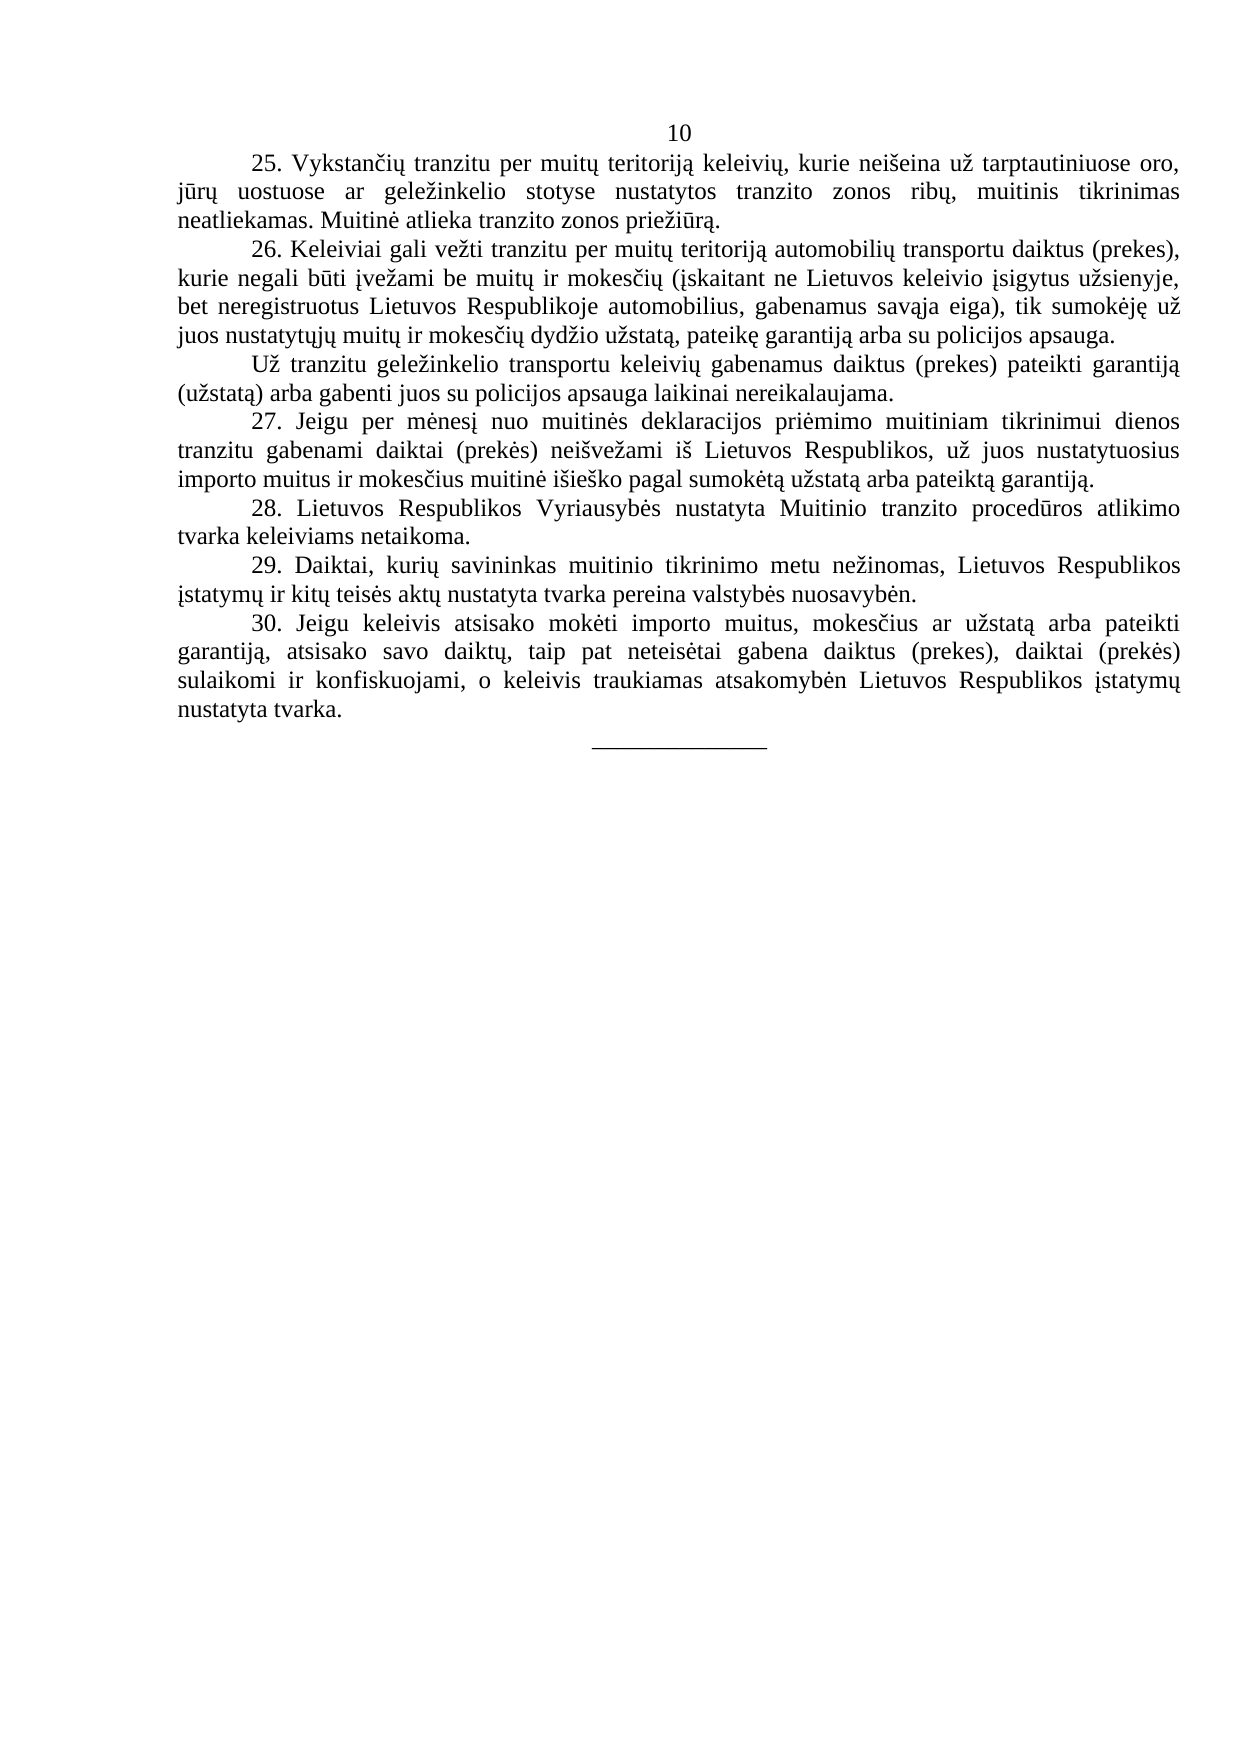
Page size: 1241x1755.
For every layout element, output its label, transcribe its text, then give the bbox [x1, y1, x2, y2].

text 27. Jeigu per mėnesį nuo muitinės deklaracijos priėmimo muitiniam tikrinimui dienos tranzitu gabenami daiktai (prekės) neišvežami iš Lietuvos Respublikos, už juos nustatytuosius importo muitus ir mokesčius muitinė išieško pagal sumokėtą užstatą arba pateiktą garantiją. [177, 406, 1181, 493]
text 25. Vykstančių tranzitu per muitų teritoriją keleivių, kurie neišeina už tarptautiniuose oro, jūrų uostuose ar geležinkelio stotyse nustatytos tranzito zonos ribų, muitinis tikrinimas neatliekamas. Muitinė atlieka tranzito zonos priežiūrą. [177, 148, 1181, 234]
text ______________ [177, 723, 1181, 751]
text 26. Keleiviai gali vežti tranzitu per muitų teritoriją automobilių transportu daiktus (prekes), kurie negali būti įvežami be muitų ir mokesčių (įskaitant ne Lietuvos keleivio įsigytus užsienyje, bet neregistruotus Lietuvos Respublikoje automobilius, gabenamus savąja eiga), tik sumokėję už juos nustatytųjų muitų ir mokesčių dydžio užstatą, pateikę garantiją arba su policijos apsauga. [177, 234, 1181, 349]
text 30. Jeigu keleivis atsisako mokėti importo muitus, mokesčius ar užstatą arba pateikti garantiją, atsisako savo daiktų, taip pat neteisėtai gabena daiktus (prekes), daiktai (prekės) sulaikomi ir konfiskuojami, o keleivis traukiamas atsakomybėn Lietuvos Respublikos įstatymų nustatyta tvarka. [177, 608, 1181, 723]
text 28. Lietuvos Respublikos Vyriausybės nustatyta Muitinio tranzito procedūros atlikimo tvarka keleiviams netaikoma. [177, 493, 1181, 550]
text 29. Daiktai, kurių savininkas muitinio tikrinimo metu nežinomas, Lietuvos Respublikos įstatymų ir kitų teisės aktų nustatyta tvarka pereina valstybės nuosavybėn. [177, 550, 1181, 608]
text Už tranzitu geležinkelio transportu keleivių gabenamus daiktus (prekes) pateikti garantiją (užstatą) arba gabenti juos su policijos apsauga laikinai nereikalaujama. [177, 349, 1181, 406]
